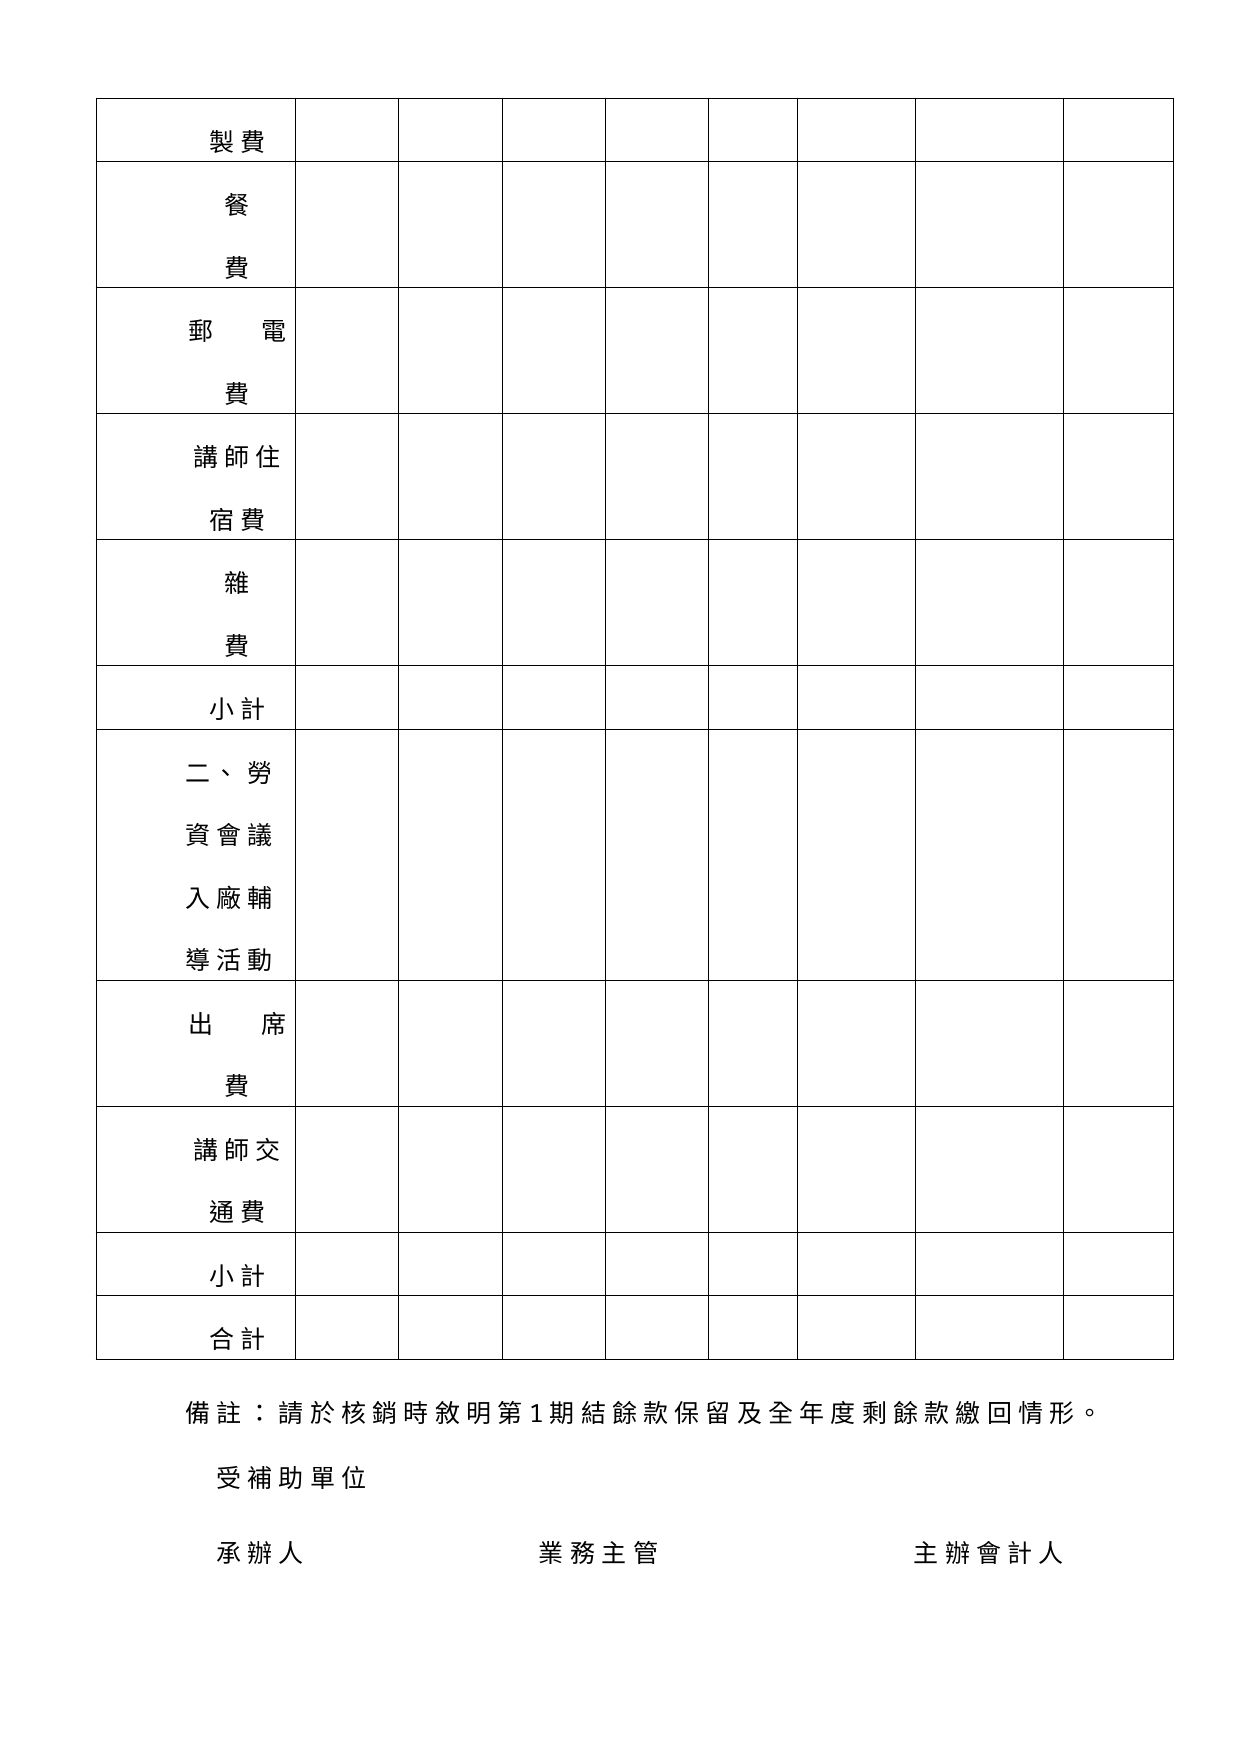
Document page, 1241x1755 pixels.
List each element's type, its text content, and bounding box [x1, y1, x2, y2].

table_cell [503, 414, 605, 539]
table_cell [916, 1296, 1063, 1359]
table_cell [503, 1233, 605, 1295]
table_cell [798, 162, 915, 287]
table_cell [916, 540, 1063, 665]
table_cell [296, 730, 398, 980]
table_cell [399, 730, 502, 980]
table_cell [606, 288, 708, 413]
table_cell [606, 1107, 708, 1232]
table_cell [399, 1296, 502, 1359]
table_cell [916, 414, 1063, 539]
table_cell [798, 1233, 915, 1295]
table_cell [296, 540, 398, 665]
table_cell [709, 981, 797, 1106]
table_cell [296, 1233, 398, 1295]
table_cell [399, 99, 502, 161]
table_cell [916, 99, 1063, 161]
table_cell [606, 1296, 708, 1359]
table_cell [296, 1296, 398, 1359]
table_cell [296, 414, 398, 539]
table_cell [1064, 666, 1173, 729]
table_cell [798, 414, 915, 539]
table_cell [503, 288, 605, 413]
table_cell 雜 費 [97, 540, 295, 665]
table_cell [709, 288, 797, 413]
table_cell [798, 288, 915, 413]
table_cell [399, 1233, 502, 1295]
table_cell [916, 730, 1063, 980]
table_cell [296, 666, 398, 729]
table_cell [399, 162, 502, 287]
table_cell [709, 162, 797, 287]
table_cell [399, 540, 502, 665]
table_cell [1064, 981, 1173, 1106]
table_cell [798, 666, 915, 729]
table_cell [709, 414, 797, 539]
table_cell [606, 1233, 708, 1295]
table_cell [296, 288, 398, 413]
table_cell [606, 414, 708, 539]
table_cell [798, 981, 915, 1106]
table_cell [296, 981, 398, 1106]
table_cell [296, 162, 398, 287]
table_cell [916, 1233, 1063, 1295]
table_cell [399, 288, 502, 413]
table_cell 講師住宿費 [97, 414, 295, 539]
text 受補助單位 [144, 1435, 1088, 1497]
table_cell [798, 1296, 915, 1359]
table_cell [709, 730, 797, 980]
table_cell 講師交通費 [97, 1107, 295, 1232]
table_cell [709, 1296, 797, 1359]
table_cell [606, 981, 708, 1106]
table_cell [503, 99, 605, 161]
table_cell [606, 730, 708, 980]
table_cell [503, 1296, 605, 1359]
table_cell 餐 費 [97, 162, 295, 287]
table_cell [503, 162, 605, 287]
table_cell [296, 1107, 398, 1232]
table_cell [1064, 1233, 1173, 1295]
table_cell [606, 162, 708, 287]
table_cell [606, 99, 708, 161]
table_cell [503, 981, 605, 1106]
table_cell [503, 1107, 605, 1232]
table_cell 小計 [97, 666, 295, 729]
table_cell [916, 1107, 1063, 1232]
table_cell [606, 540, 708, 665]
table_cell [1064, 730, 1173, 980]
table_cell 製費 [97, 99, 295, 161]
table_cell [399, 414, 502, 539]
table_cell 二、勞資會議入廠輔導活動 [97, 730, 295, 980]
table_cell [916, 981, 1063, 1106]
table_cell [1064, 162, 1173, 287]
table_cell 郵 電 費 [97, 288, 295, 413]
table_cell [1064, 414, 1173, 539]
table_cell [709, 99, 797, 161]
table_cell [399, 981, 502, 1106]
table_cell [503, 666, 605, 729]
table_cell [709, 666, 797, 729]
table_cell [709, 1107, 797, 1232]
text 承辦人 業務主管 主辦會計人 [144, 1510, 1088, 1572]
table_cell [798, 99, 915, 161]
table_cell 合計 [97, 1296, 295, 1359]
table_cell [1064, 540, 1173, 665]
table_cell [1064, 1107, 1173, 1232]
table_cell [798, 730, 915, 980]
table_cell [798, 1107, 915, 1232]
table_cell 小計 [97, 1233, 295, 1295]
text 備註：請於核銷時敘明第1期結餘款保留及全年度剩餘款繳回情形。 [167, 1360, 1088, 1422]
table_cell [798, 540, 915, 665]
table_cell [916, 288, 1063, 413]
table_cell 出 席 費 [97, 981, 295, 1106]
table_cell [606, 666, 708, 729]
table_cell [399, 1107, 502, 1232]
table_cell [1064, 1296, 1173, 1359]
table_cell [503, 540, 605, 665]
table_cell [709, 1233, 797, 1295]
table_cell [709, 540, 797, 665]
table_cell [916, 162, 1063, 287]
table_cell [1064, 99, 1173, 161]
table_cell [1064, 288, 1173, 413]
table_cell [296, 99, 398, 161]
table_cell [399, 666, 502, 729]
table_cell [916, 666, 1063, 729]
table_cell [503, 730, 605, 980]
